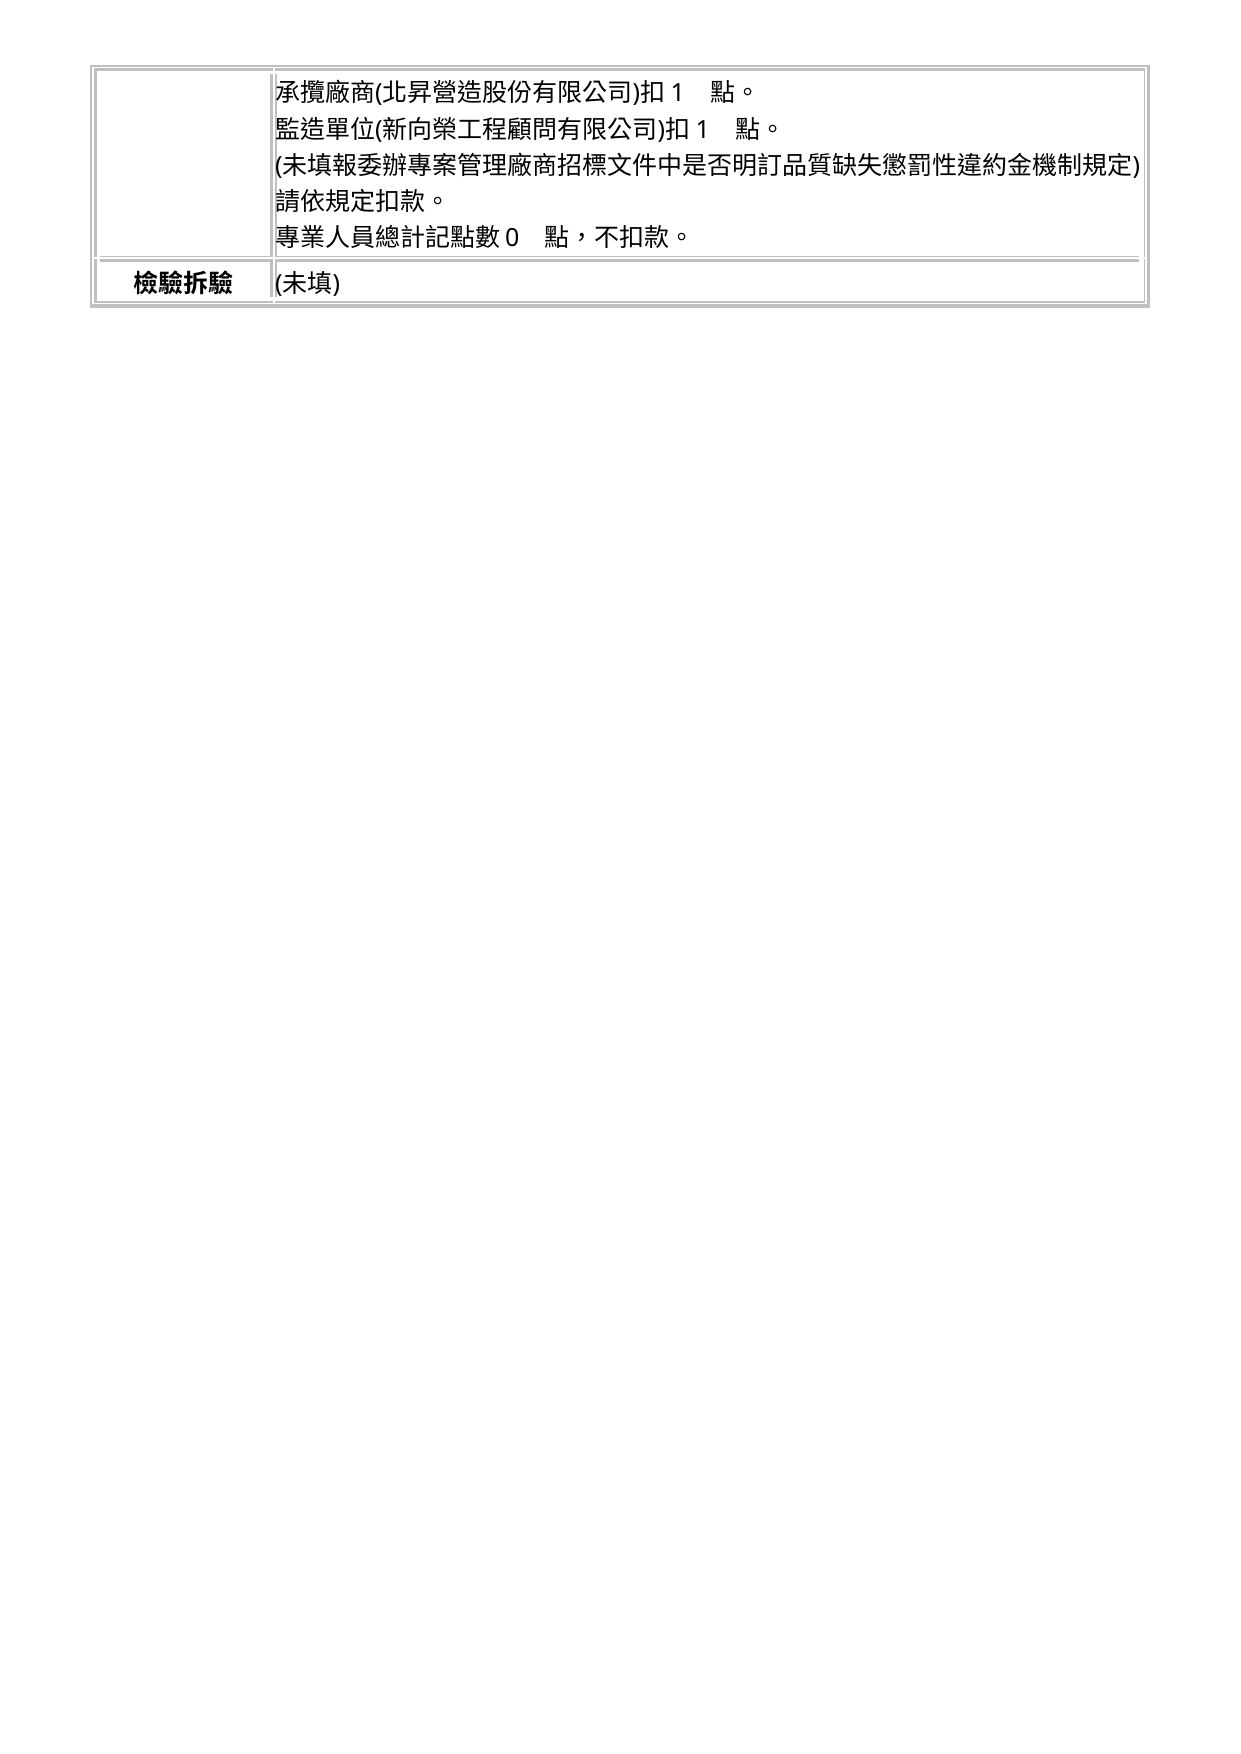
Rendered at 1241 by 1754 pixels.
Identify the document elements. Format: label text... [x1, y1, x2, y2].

table_cell 檢驗拆驗 [94, 256, 273, 301]
table_cell 承攬廠商(北昇營造股份有限公司)扣 1 點。 監造單位(新向榮工程顧問有限公司)扣 1 點。 (未填報委辦專案管理廠商招標文件中是否明訂品質缺失懲罰性違約金機制規定) 請依規定扣款。 專業人員總計記點數0 點，不扣款。 [273, 67, 1147, 256]
table_cell [97, 71, 273, 256]
table_cell (未填) [273, 256, 1147, 301]
